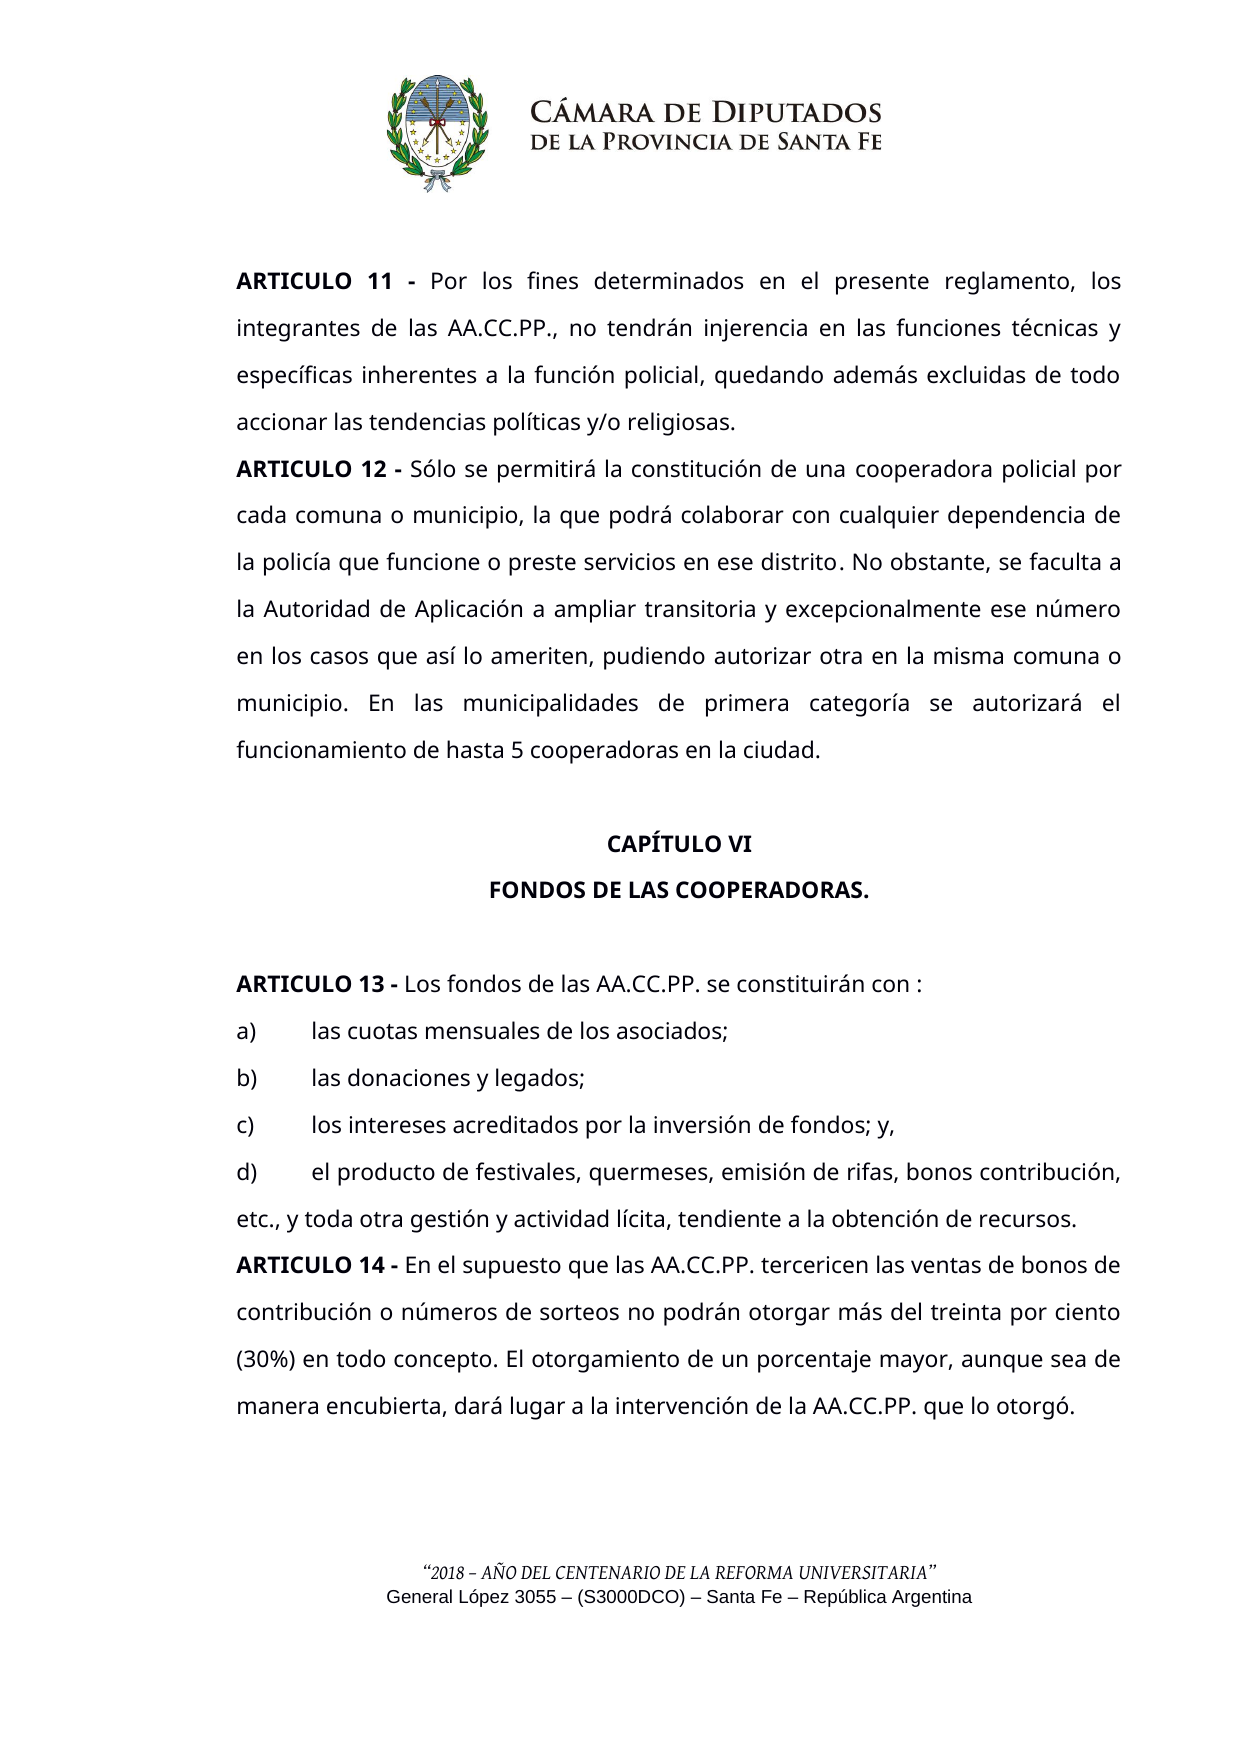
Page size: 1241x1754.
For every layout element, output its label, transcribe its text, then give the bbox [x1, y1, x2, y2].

list las donaciones y legados; [236, 1062, 1122, 1093]
text ARTICULO 14 - En el supuesto que las AA.CC.PP. tercericen las ventas de bonos de contribución o números de sorteos no podrán otorgar más del treinta por ciento (30%) en todo concepto. El otorgamiento de un porcentaje mayor, aunque sea de manera encubierta, dará lugar a la intervención de la AA.CC.PP. que lo otorgó. [236, 1249, 1122, 1421]
text CAPÍTULO VI [236, 827, 1122, 859]
text ARTICULO 13 - Los fondos de las AA.CC.PP. se constituirán con : [236, 968, 1122, 999]
list las cuotas mensuales de los asociados; [236, 1015, 1122, 1046]
picture [386, 75, 882, 197]
text ARTICULO 11 - Por los fines determinados en el presente reglamento, los integrantes de las AA.CC.PP., no tendrán injerencia en las funciones técnicas y específicas inherentes a la función policial, quedando además excluidas de todo accionar las tendencias políticas y/o religiosas. [236, 265, 1122, 437]
text ARTICULO 12 - Sólo se permitirá la constitución de una cooperadora policial por cada comuna o municipio, la que podrá colaborar con cualquier dependencia de la policía que funcione o preste servicios en ese distrito. No obstante, se faculta a la Autoridad de Aplicación a ampliar transitoria y excepcionalmente ese número en los casos que así lo ameriten, pudiendo autorizar otra en la misma comuna o municipio. En las municipalidades de primera categoría se autorizará el funcionamiento de hasta 5 cooperadoras en la ciudad. [236, 452, 1122, 765]
text FONDOS DE LAS COOPERADORAS. [236, 874, 1122, 906]
list el producto de festivales, quermeses, emisión de rifas, bonos contribución, etc., y toda otra gestión y actividad lícita, tendiente a la obtención de recursos. [236, 1156, 1122, 1234]
list los intereses acreditados por la inversión de fondos; y, [236, 1109, 1122, 1140]
